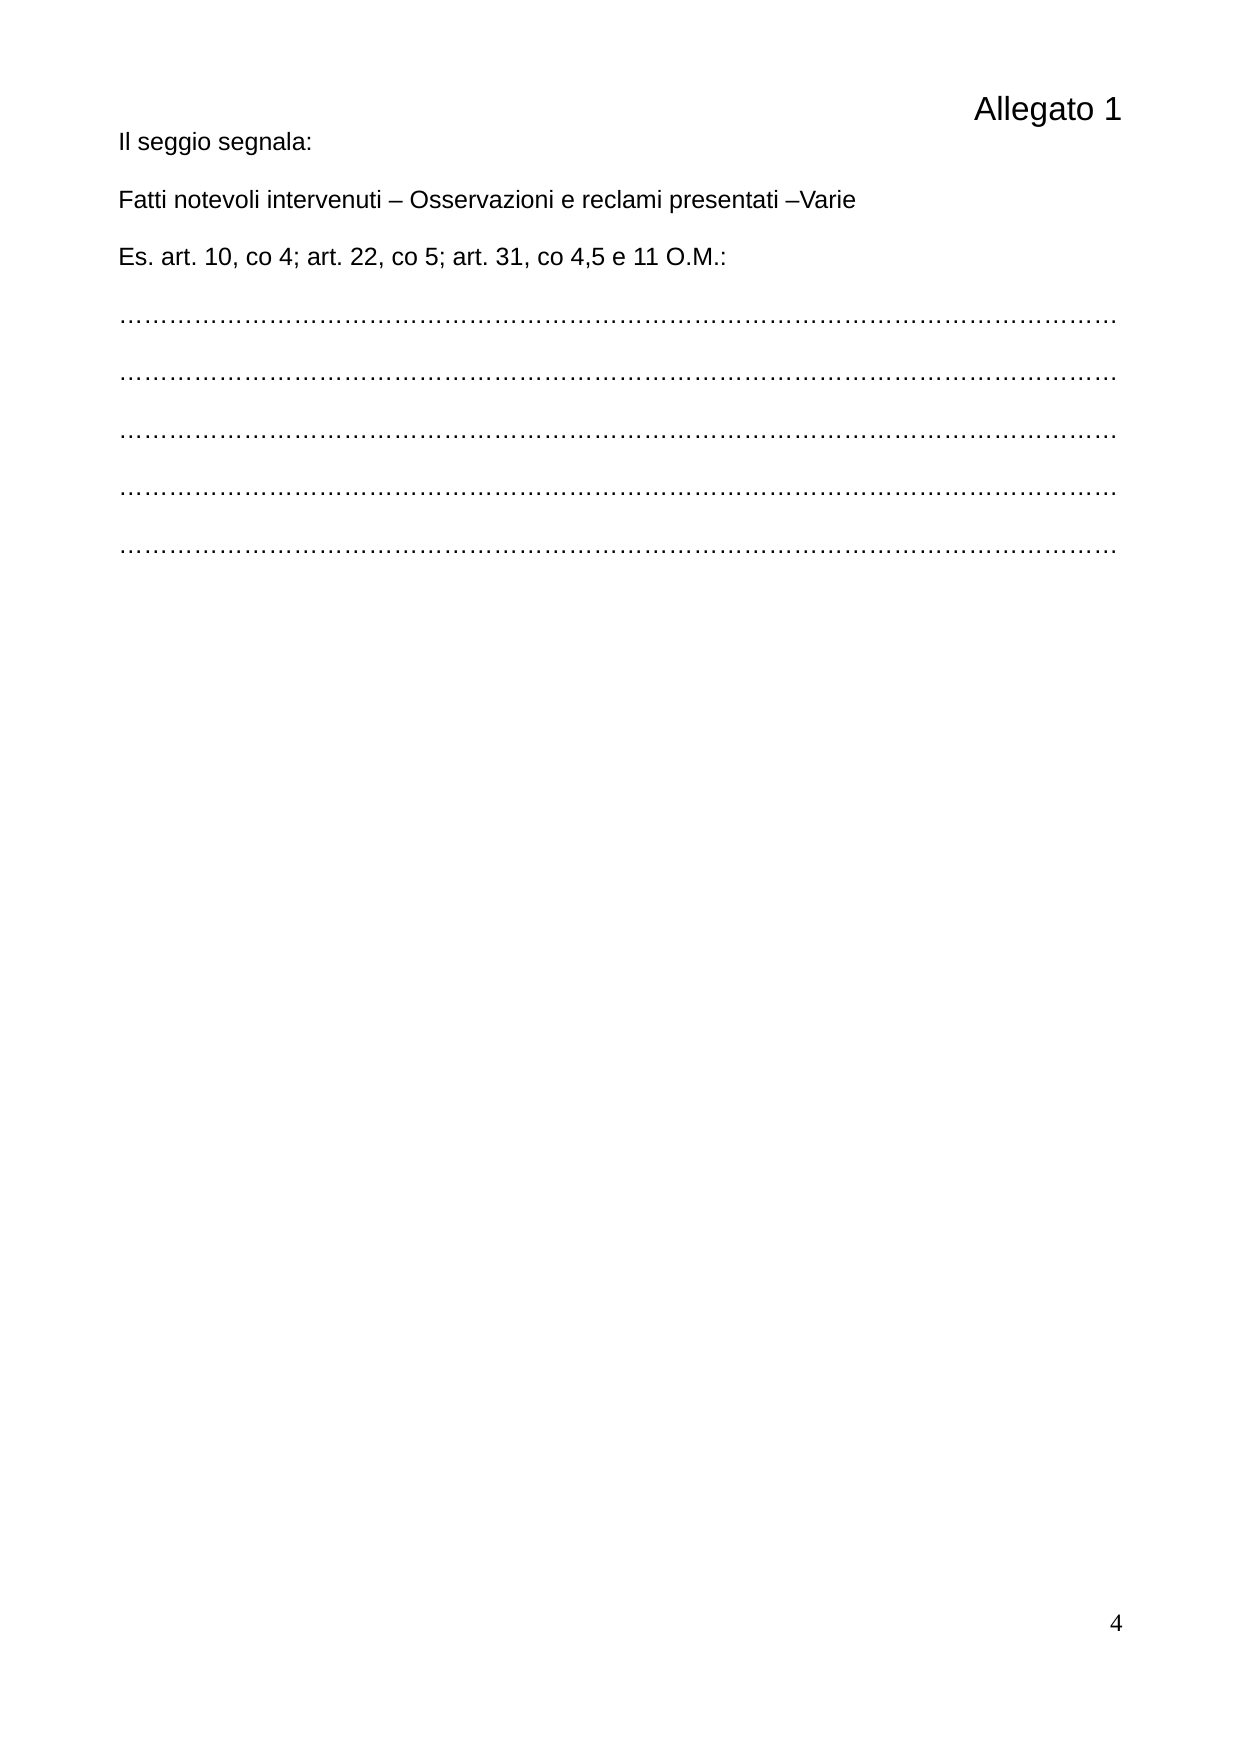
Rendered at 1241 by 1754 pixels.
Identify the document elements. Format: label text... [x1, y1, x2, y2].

subtitle ………………………………………………………………………………………………………… [118, 414, 1122, 443]
subtitle ………………………………………………………………………………………………………… [118, 472, 1122, 501]
subtitle ………………………………………………………………………………………………………… [118, 299, 1122, 328]
subtitle Il seggio segnala: [118, 127, 1122, 156]
subtitle Es. art. 10, co 4; art. 22, co 5; art. 31, co 4,5 e 11 O.M.: [118, 242, 1122, 271]
subtitle ………………………………………………………………………………………………………… [118, 357, 1122, 386]
subtitle ………………………………………………………………………………………………………… [118, 529, 1122, 558]
subtitle Fatti notevoli intervenuti – Osservazioni e reclami presentati –Varie [118, 184, 1122, 213]
